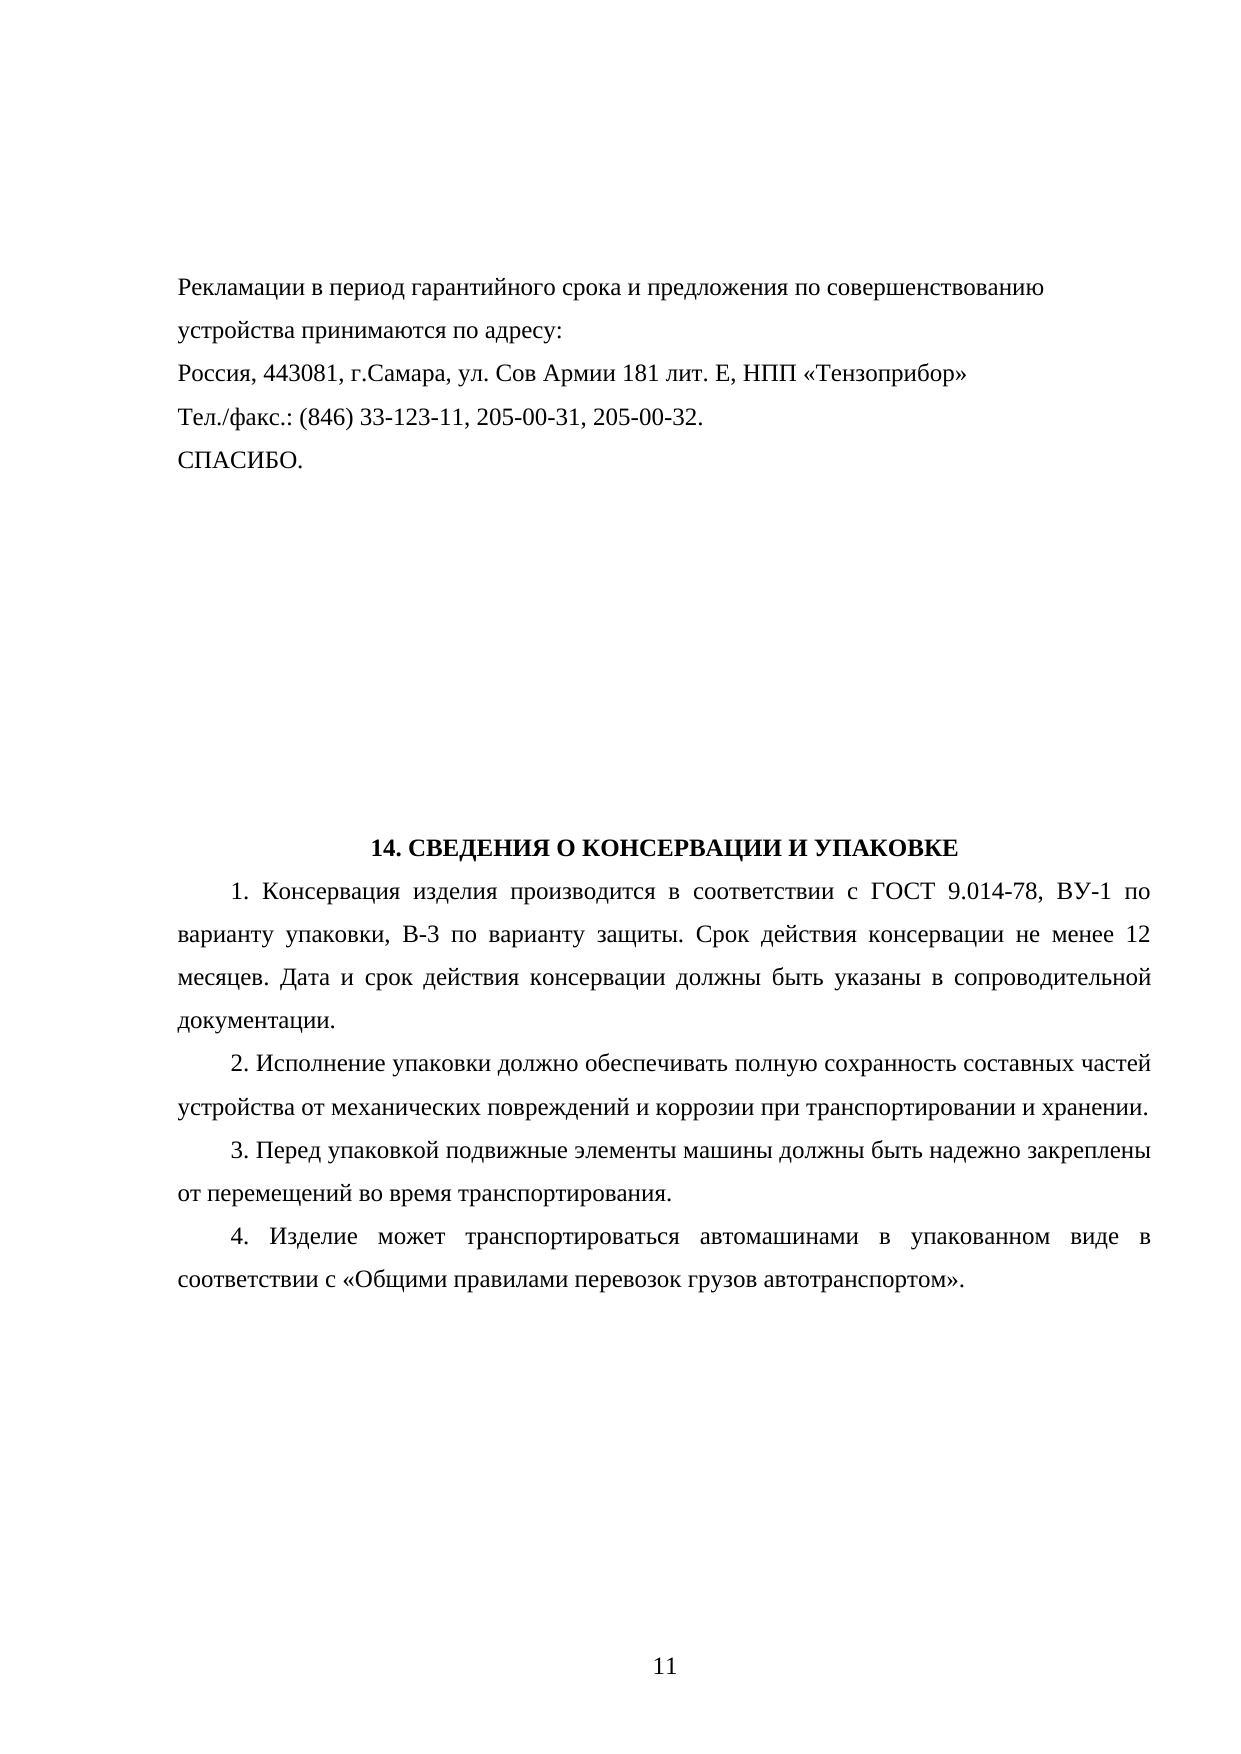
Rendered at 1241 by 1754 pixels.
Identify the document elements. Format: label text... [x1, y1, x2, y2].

text 14. СВЕДЕНИЯ О КОНСЕРВАЦИИ И УПАКОВКЕ [177, 833, 1152, 862]
text Россия, 443081, г.Самара, ул. Сов Армии 181 лит. Е, НПП «Тензоприбор» [177, 358, 1152, 387]
text СПАСИБО. [177, 445, 1152, 473]
text Тел./факс.: (846) 33-123-11, 205-00-31, 205-00-32. [177, 402, 1152, 430]
text 1. Консервация изделия производится в соответствии с ГОСТ 9.014-78, ВУ-1 по варианту упаковки, В-3 по варианту защиты. Срок действия консервации не менее 12 месяцев. Дата и срок действия консервации должны быть указаны в сопроводительной документации. [177, 876, 1152, 1034]
text 4. Изделие может транспортироваться автомашинами в упакованном виде в соответствии с «Общими правилами перевозок грузов автотранспортом». [177, 1221, 1152, 1293]
text 2. Исполнение упаковки должно обеспечивать полную сохранность составных частей устройства от механических повреждений и коррозии при транспортировании и хранении. [177, 1048, 1152, 1120]
text Рекламации в период гарантийного срока и предложения по совершенствованию устройства принимаются по адресу: [177, 272, 1152, 344]
text 3. Перед упаковкой подвижные элементы машины должны быть надежно закреплены от перемещений во время транспортирования. [177, 1135, 1152, 1207]
